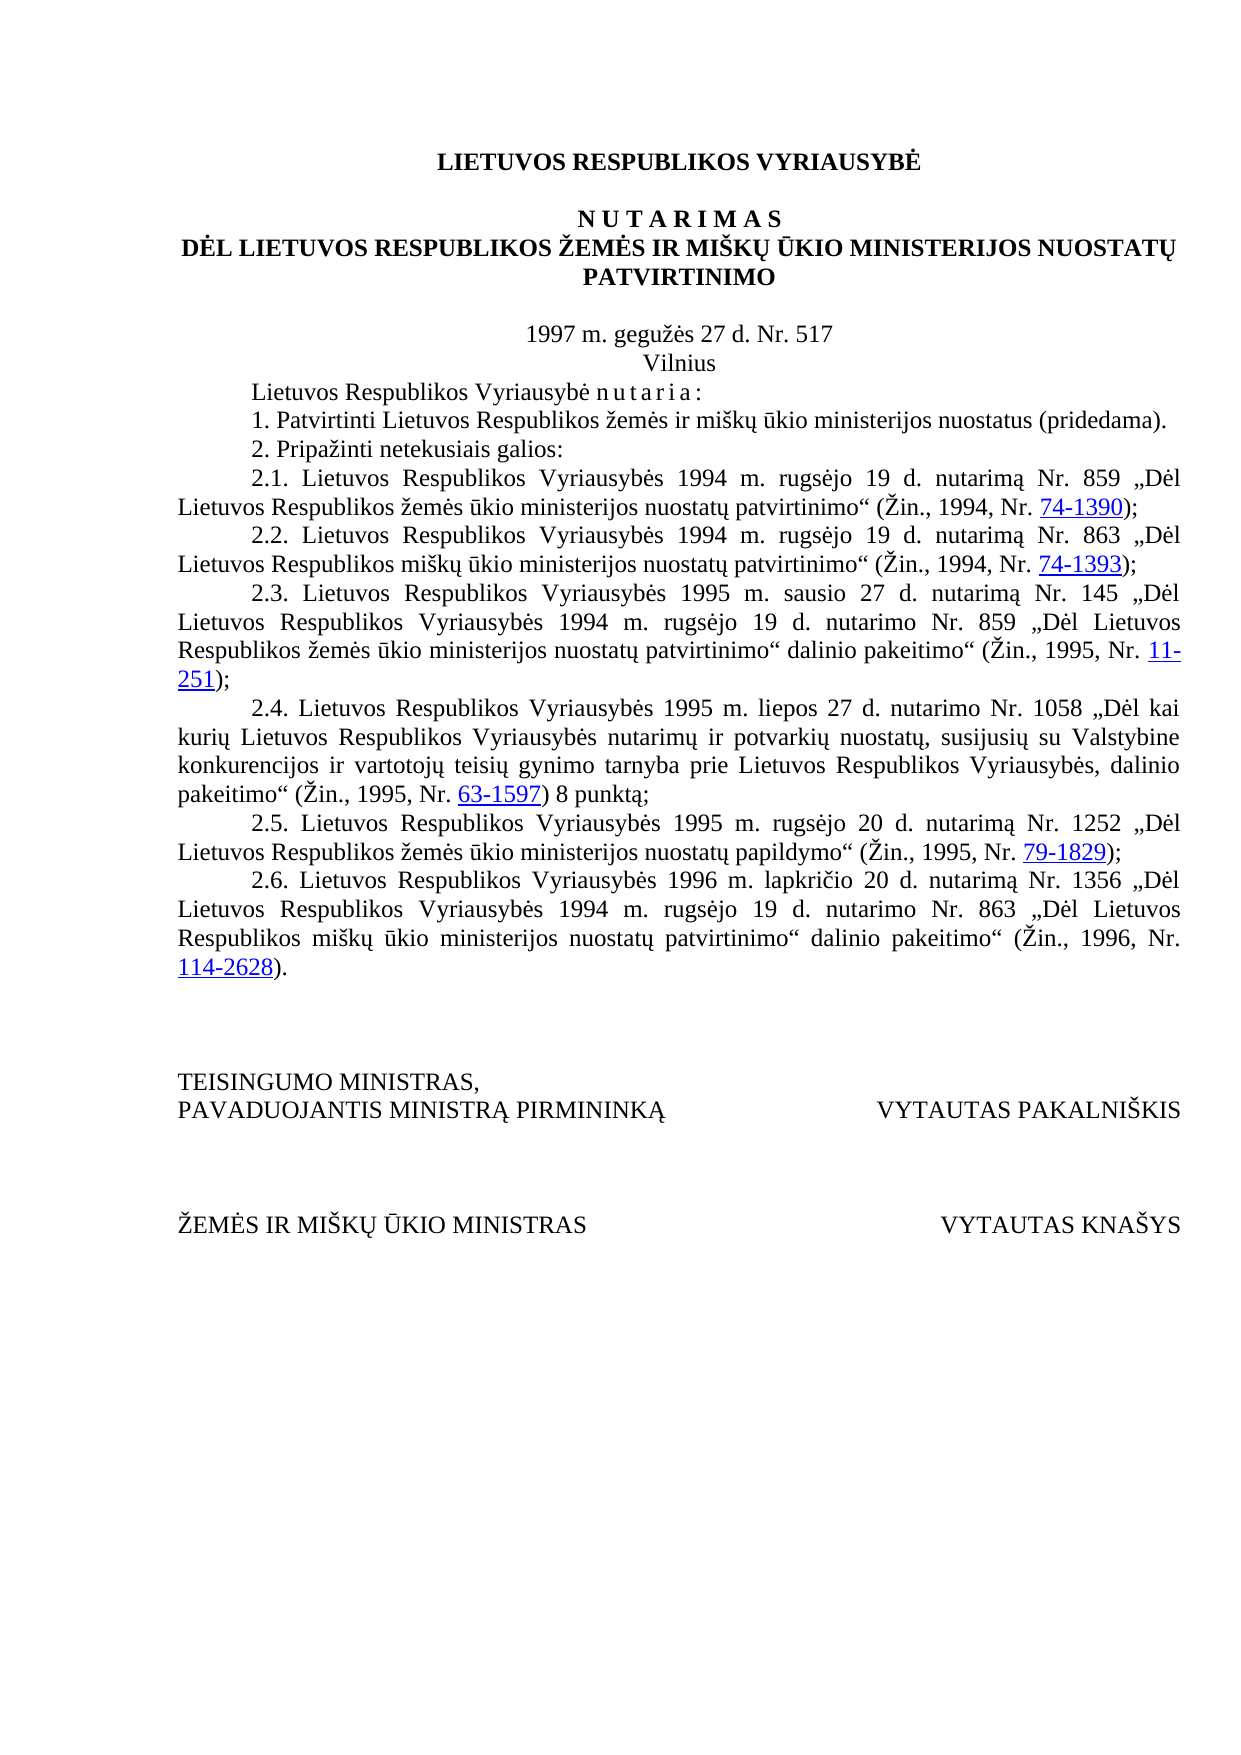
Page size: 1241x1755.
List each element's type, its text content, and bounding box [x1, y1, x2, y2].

text 2.4. Lietuvos Respublikos Vyriausybės 1995 m. liepos 27 d. nutarimo Nr. 1058 „Dėl kai kurių Lietuvos Respublikos Vyriausybės nutarimų ir potvarkių nuostatų, susijusių su Valstybine konkurencijos ir vartotojų teisių gynimo tarnyba prie Lietuvos Respublikos Vyriausybės, dalinio pakeitimo“ (Žin., 1995, Nr. 63-1597) 8 punktą; [177, 693, 1181, 808]
text pavaduojantis Ministrą Pirmininką Vytautas Pakalniškis [177, 1096, 1181, 1124]
text 2.2. Lietuvos Respublikos Vyriausybės 1994 m. rugsėjo 19 d. nutarimą Nr. 863 „Dėl Lietuvos Respublikos miškų ūkio ministerijos nuostatų patvirtinimo“ (Žin., 1994, Nr. 74-1393); [177, 521, 1181, 578]
text LIETUVOS RESPUBLIKOS VYRIAUSYBĖ [177, 147, 1181, 176]
text N U T A R I M A S [177, 204, 1181, 233]
text 1997 m. gegužės 27 d. Nr. 517 [177, 319, 1181, 348]
text Žemės ir miškų ūkio ministras Vytautas Knašys [177, 1211, 1181, 1239]
text 2. Pripažinti netekusiais galios: [177, 434, 1181, 463]
text Teisingumo ministras, [177, 1067, 1181, 1096]
text 1. Patvirtinti Lietuvos Respublikos žemės ir miškų ūkio ministerijos nuostatus (pridedama). [177, 406, 1181, 434]
text 2.1. Lietuvos Respublikos Vyriausybės 1994 m. rugsėjo 19 d. nutarimą Nr. 859 „Dėl Lietuvos Respublikos žemės ūkio ministerijos nuostatų patvirtinimo“ (Žin., 1994, Nr. 74-1390); [177, 463, 1181, 521]
text 2.3. Lietuvos Respublikos Vyriausybės 1995 m. sausio 27 d. nutarimą Nr. 145 „Dėl Lietuvos Respublikos Vyriausybės 1994 m. rugsėjo 19 d. nutarimo Nr. 859 „Dėl Lietuvos Respublikos žemės ūkio ministerijos nuostatų patvirtinimo“ dalinio pakeitimo“ (Žin., 1995, Nr. 11-251); [177, 578, 1181, 693]
text 2.5. Lietuvos Respublikos Vyriausybės 1995 m. rugsėjo 20 d. nutarimą Nr. 1252 „Dėl Lietuvos Respublikos žemės ūkio ministerijos nuostatų papildymo“ (Žin., 1995, Nr. 79-1829); [177, 808, 1181, 866]
text Vilnius [177, 348, 1181, 377]
text 2.6. Lietuvos Respublikos Vyriausybės 1996 m. lapkričio 20 d. nutarimą Nr. 1356 „Dėl Lietuvos Respublikos Vyriausybės 1994 m. rugsėjo 19 d. nutarimo Nr. 863 „Dėl Lietuvos Respublikos miškų ūkio ministerijos nuostatų patvirtinimo“ dalinio pakeitimo“ (Žin., 1996, Nr. 114-2628). [177, 866, 1181, 981]
text Lietuvos Respublikos Vyriausybė nutaria: [177, 377, 1181, 406]
text DĖL LIETUVOS RESPUBLIKOS ŽEMĖS IR MIŠKŲ ŪKIO MINISTERIJOS NUOSTATŲ PATVIRTINIMO [177, 233, 1181, 291]
